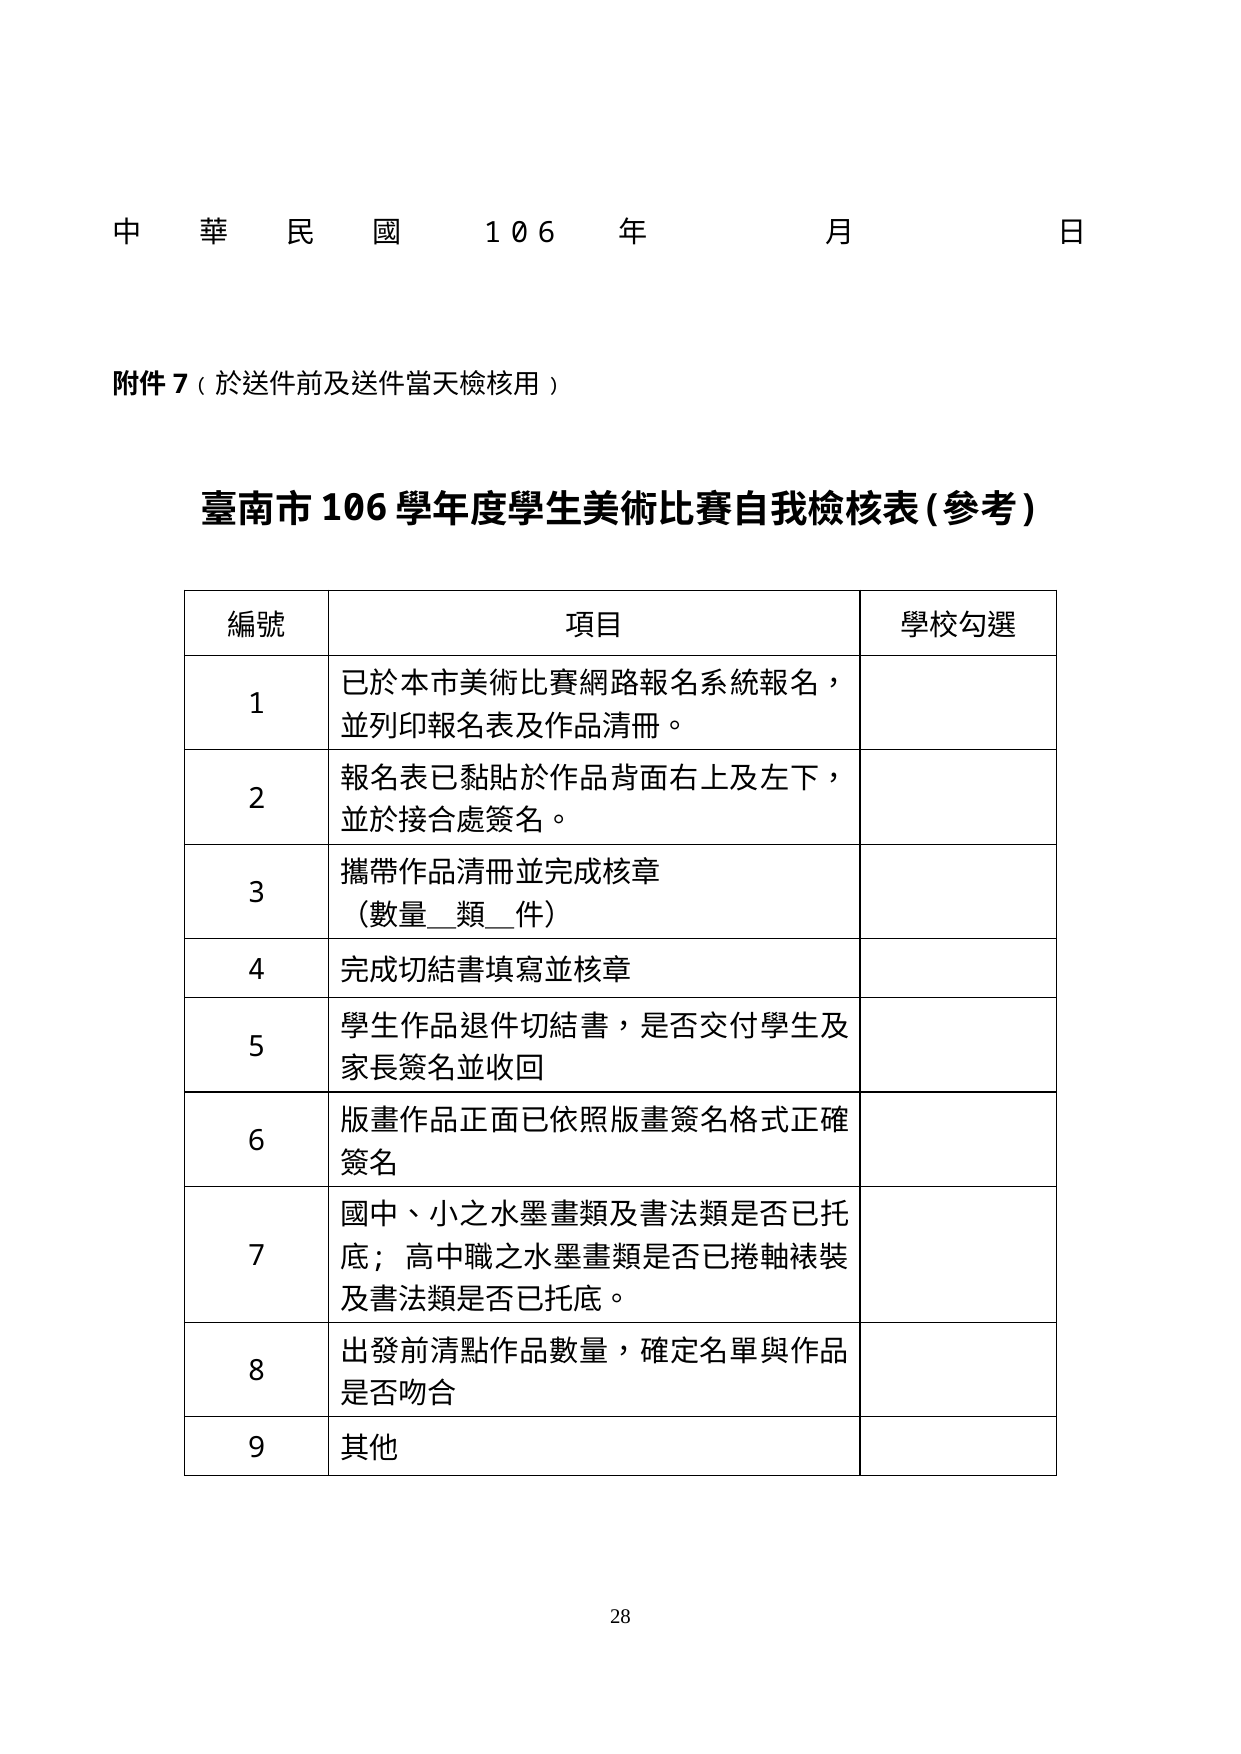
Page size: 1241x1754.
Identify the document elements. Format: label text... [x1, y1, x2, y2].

table_cell 9 [185, 1417, 328, 1475]
table_cell 出發前清點作品數量，確定名單與作品是否吻合 [329, 1323, 859, 1416]
table_cell 5 [185, 998, 328, 1091]
table_cell [861, 1417, 1056, 1475]
table_header 編號 [185, 591, 328, 654]
table_cell 其他 [329, 1417, 859, 1475]
table_cell 3 [185, 845, 328, 938]
table_cell 4 [185, 939, 328, 997]
table_cell 國中、小之水墨畫類及書法類是否已托底; 高中職之水墨畫類是否已捲軸裱裝及書法類是否已托底。 [329, 1187, 859, 1322]
table_header 項目 [329, 591, 859, 654]
table_cell [861, 1187, 1056, 1322]
table_cell 1 [185, 656, 328, 749]
table_cell 已於本市美術比賽網路報名系統報名，並列印報名表及作品清冊。 [329, 656, 859, 749]
table_header 學校勾選 [861, 591, 1056, 654]
table_cell 7 [185, 1187, 328, 1322]
table_cell [861, 939, 1056, 997]
table_cell 2 [185, 750, 328, 843]
table_cell 8 [185, 1323, 328, 1416]
table_cell [861, 1093, 1056, 1186]
text 中 華 民 國 106 年 月 日 [112, 208, 1128, 251]
table_cell [861, 845, 1056, 938]
table_cell [861, 998, 1056, 1091]
table_cell 學生作品退件切結書，是否交付學生及家長簽名並收回 [329, 998, 859, 1091]
table_cell [861, 656, 1056, 749]
table_cell 6 [185, 1093, 328, 1186]
table_cell 報名表已黏貼於作品背面右上及左下，並於接合處簽名。 [329, 750, 859, 843]
table_cell 版畫作品正面已依照版畫簽名格式正確簽名 [329, 1093, 859, 1186]
text 附件7﹙於送件前及送件當天檢核用﹚ [112, 362, 1128, 401]
table_cell [861, 1323, 1056, 1416]
text 臺南市106學年度學生美術比賽自我檢核表(參考) [112, 464, 1128, 527]
table_cell [861, 750, 1056, 843]
table_cell 攜帶作品清冊並完成核章 （數量＿類＿件） [329, 845, 859, 938]
table_cell 完成切結書填寫並核章 [329, 939, 859, 997]
